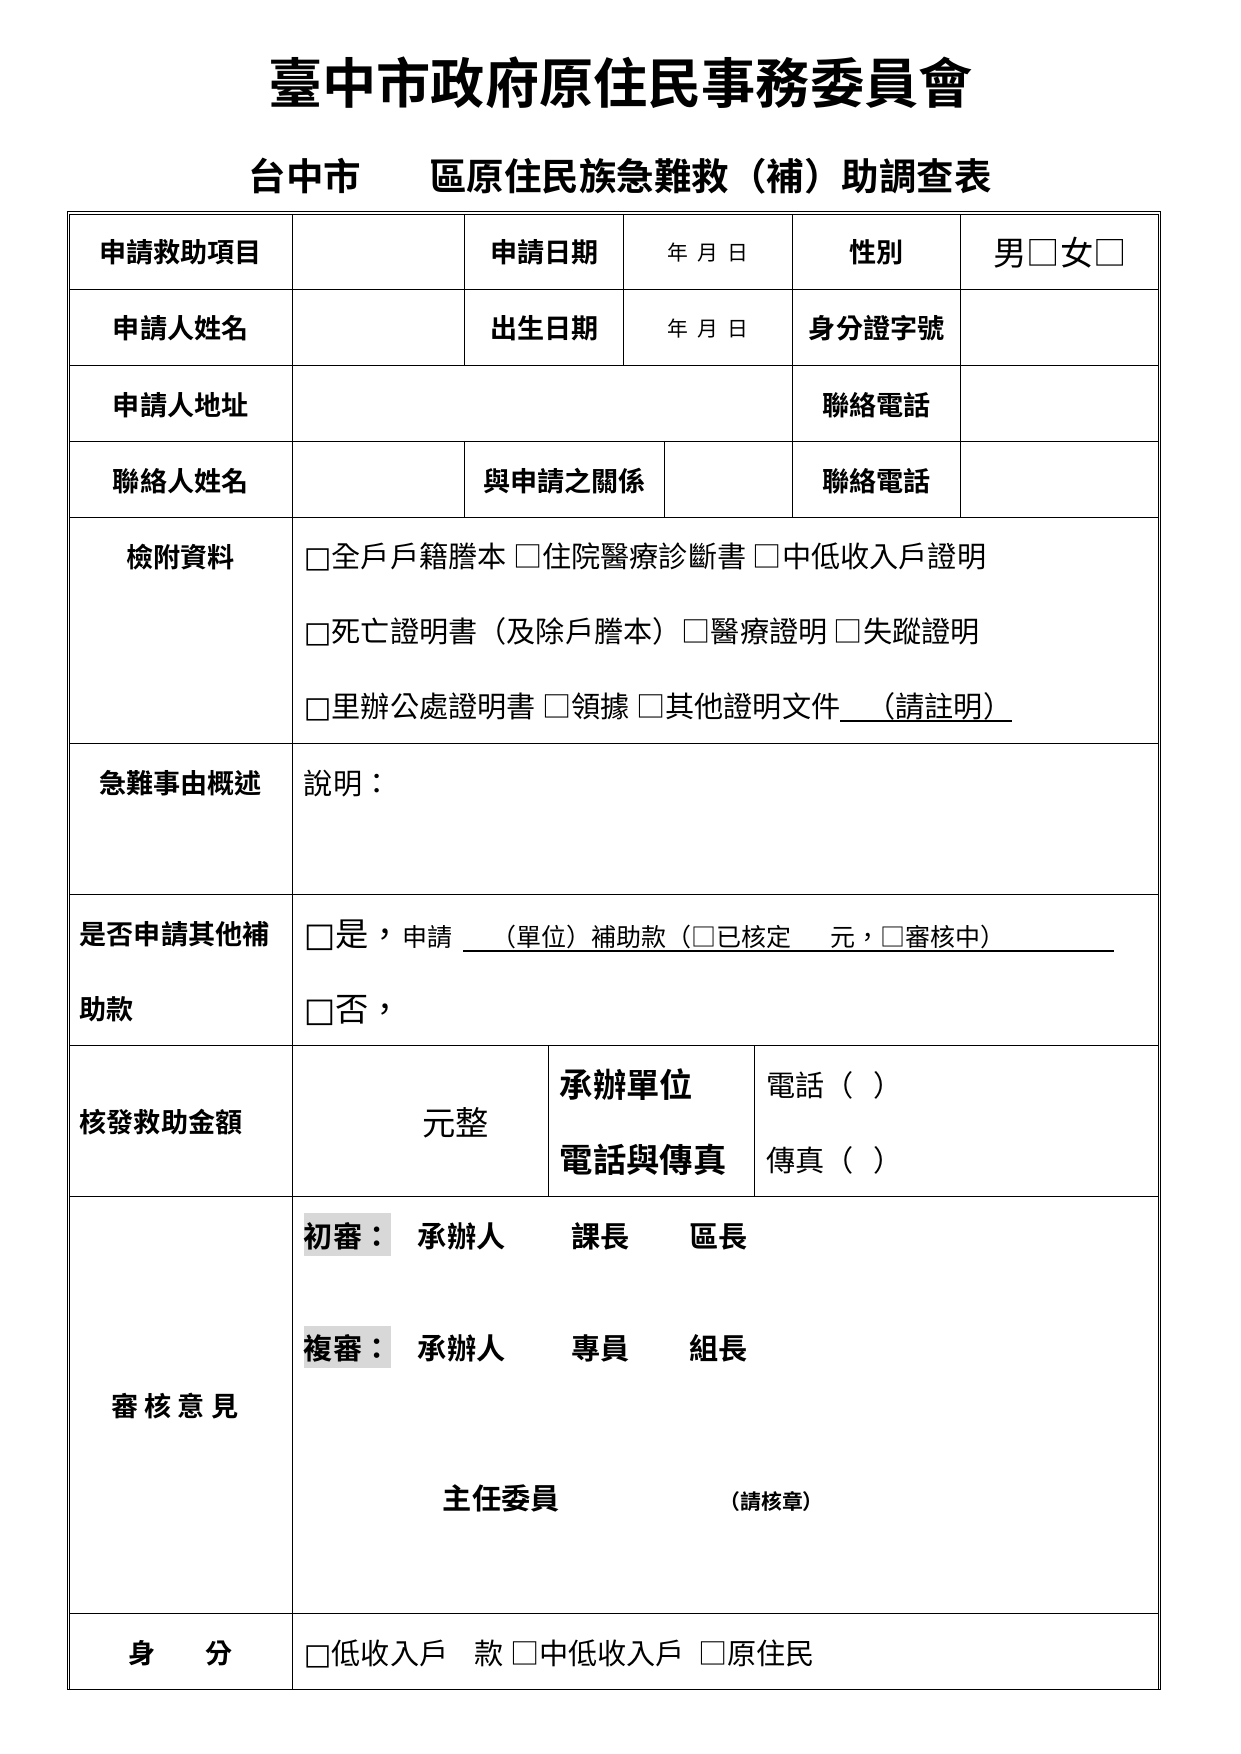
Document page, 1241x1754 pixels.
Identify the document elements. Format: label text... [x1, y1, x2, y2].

table_cell 審 核 意 見 [70, 1197, 292, 1613]
table_cell 初審： 承辦人 課長 區長 複審： 承辦人 專員 組長 主任委員 （請核章） [293, 1197, 1158, 1613]
table_cell 承辦單位 電話與傳真 [549, 1046, 754, 1196]
table_cell 檢附資料 [70, 518, 292, 743]
table_cell [293, 290, 464, 365]
table_cell 身 分 [70, 1614, 292, 1689]
table_cell 是否申請其他補助款 [70, 895, 292, 1045]
table_cell [961, 290, 1158, 365]
table_cell □全戶戶籍謄本 □住院醫療診斷書 □中低收入戶證明 □死亡證明書（及除戶謄本）□醫療證明 □失蹤證明 □里辦公處證明書 □領據 □其他證明文件 （請註明） [293, 518, 1158, 743]
table_cell 核發救助金額 [70, 1046, 292, 1196]
table_cell [293, 366, 792, 441]
table_cell [665, 442, 792, 517]
table_cell □低收入戶 款 □中低收入戶 □原住民 [293, 1614, 1158, 1689]
table_cell 電話（ ） 傳真（ ） [755, 1046, 1158, 1196]
table_header 年 月 日 [624, 215, 792, 289]
text 台中市 區原住民族急難救（補）助調查表 [89, 136, 1152, 211]
table_cell 元整 [293, 1046, 548, 1196]
table_cell 急難事由概述 [70, 744, 292, 894]
table_cell 說明： [293, 744, 1158, 894]
table_header [293, 215, 464, 289]
table_cell [961, 366, 1158, 441]
text 臺中市政府原住民事務委員會 [89, 24, 1152, 136]
table_cell 申請人姓名 [70, 290, 292, 365]
table_header 男□女□ [961, 215, 1158, 289]
table_cell 年 月 日 [624, 290, 792, 365]
table_cell 申請人地址 [70, 366, 292, 441]
table_cell 出生日期 [465, 290, 623, 365]
table_header 申請日期 [465, 215, 623, 289]
table_cell □是，申請 （單位）補助款（□已核定 元，□審核中） □否， [293, 895, 1158, 1045]
table_cell 與申請之關係 [465, 442, 664, 517]
table_cell [293, 442, 464, 517]
table_cell 身分證字號 [793, 290, 960, 365]
table_cell [961, 442, 1158, 517]
table_header 性別 [793, 215, 960, 289]
table_header 申請救助項目 [70, 215, 292, 289]
table_cell 聯絡電話 [793, 366, 960, 441]
table_cell 聯絡人姓名 [70, 442, 292, 517]
table_cell 聯絡電話 [793, 442, 960, 517]
